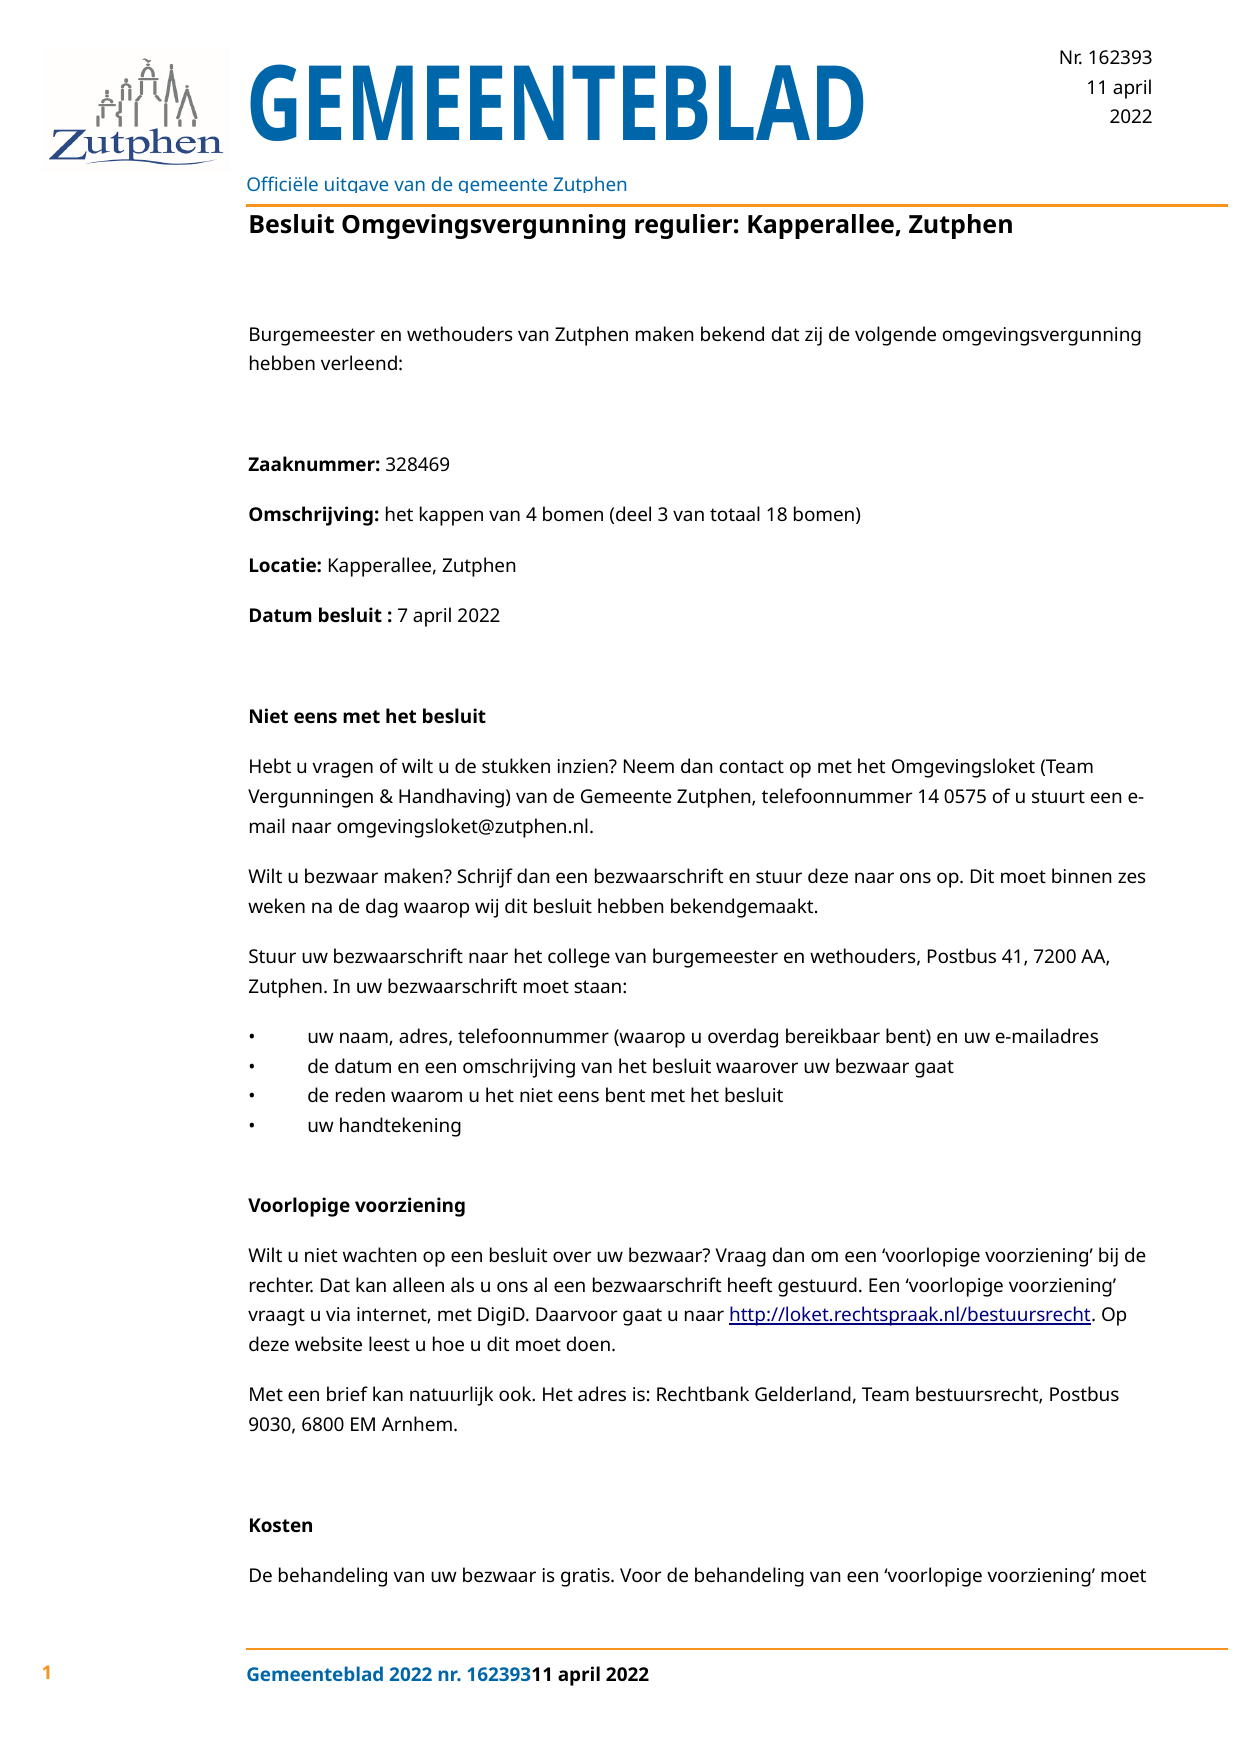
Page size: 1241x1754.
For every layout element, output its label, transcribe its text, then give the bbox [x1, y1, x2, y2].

text Omschrijving: het kappen van 4 bomen (deel 3 van totaal 18 bomen) [248, 502, 1152, 527]
text Besluit Omgevingsvergunning regulier: Kapperallee, Zutphen [248, 207, 1152, 241]
list uw handtekening [248, 1112, 1152, 1138]
text Wilt u bezwaar maken? Schrijf dan een bezwaarschrift en stuur deze naar ons op. Dit moet binnen zes weken na de dag waarop wij dit besluit hebben bekendgemaakt. [248, 863, 1152, 918]
list de reden waarom u het niet eens bent met het besluit [248, 1082, 1152, 1108]
text Hebt u vragen of wilt u de stukken inzien? Neem dan contact op met het Omgevingsloket (Team Vergunningen & Handhaving) van de Gemeente Zutphen, telefoonnummer 14 0575 of u stuurt een e-mail naar omgevingsloket@zutphen.nl. [248, 754, 1152, 838]
text Met een brief kan natuurlijk ook. Het adres is: Rechtbank Gelderland, Team bestuursrecht, Postbus 9030, 6800 EM Arnhem. [248, 1382, 1152, 1437]
text Wilt u niet wachten op een besluit over uw bezwaar? Vraag dan om een ‘voorlopige voorziening’ bij de rechter. Dat kan alleen als u ons al een bezwaarschrift heeft gestuurd. Een ‘voorlopige voorziening’ vraagt u via internet, met DigiD. Daarvoor gaat u naar http://loket.rechtspraak.nl/bestuursrecht. Op deze website leest u hoe u dit moet doen. [248, 1242, 1152, 1357]
text Locatie: Kapperallee, Zutphen [248, 552, 1152, 578]
picture [41, 47, 231, 172]
text Voorlopige voorziening [248, 1192, 1152, 1218]
text Kosten [248, 1512, 1152, 1538]
text Datum besluit : 7 april 2022 [248, 602, 1152, 628]
text Stuur uw bezwaarschrift naar het college van burgemeester en wethouders, Postbus 41, 7200 AA, Zutphen. In uw bezwaarschrift moet staan: [248, 943, 1152, 998]
text De behandeling van uw bezwaar is gratis. Voor de behandeling van een ‘voorlopige voorziening’ moet [248, 1562, 1152, 1588]
list uw naam, adres, telefoonnummer (waarop u overdag bereikbaar bent) en uw e-mailadres [248, 1023, 1152, 1049]
list de datum en een omschrijving van het besluit waarover uw bezwaar gaat [248, 1053, 1152, 1078]
text Burgemeester en wethouders van Zutphen maken bekend dat zij de volgende omgevingsvergunning hebben verleend: [248, 321, 1152, 376]
text Niet eens met het besluit [248, 703, 1152, 729]
text Zaaknummer: 328469 [248, 451, 1152, 477]
